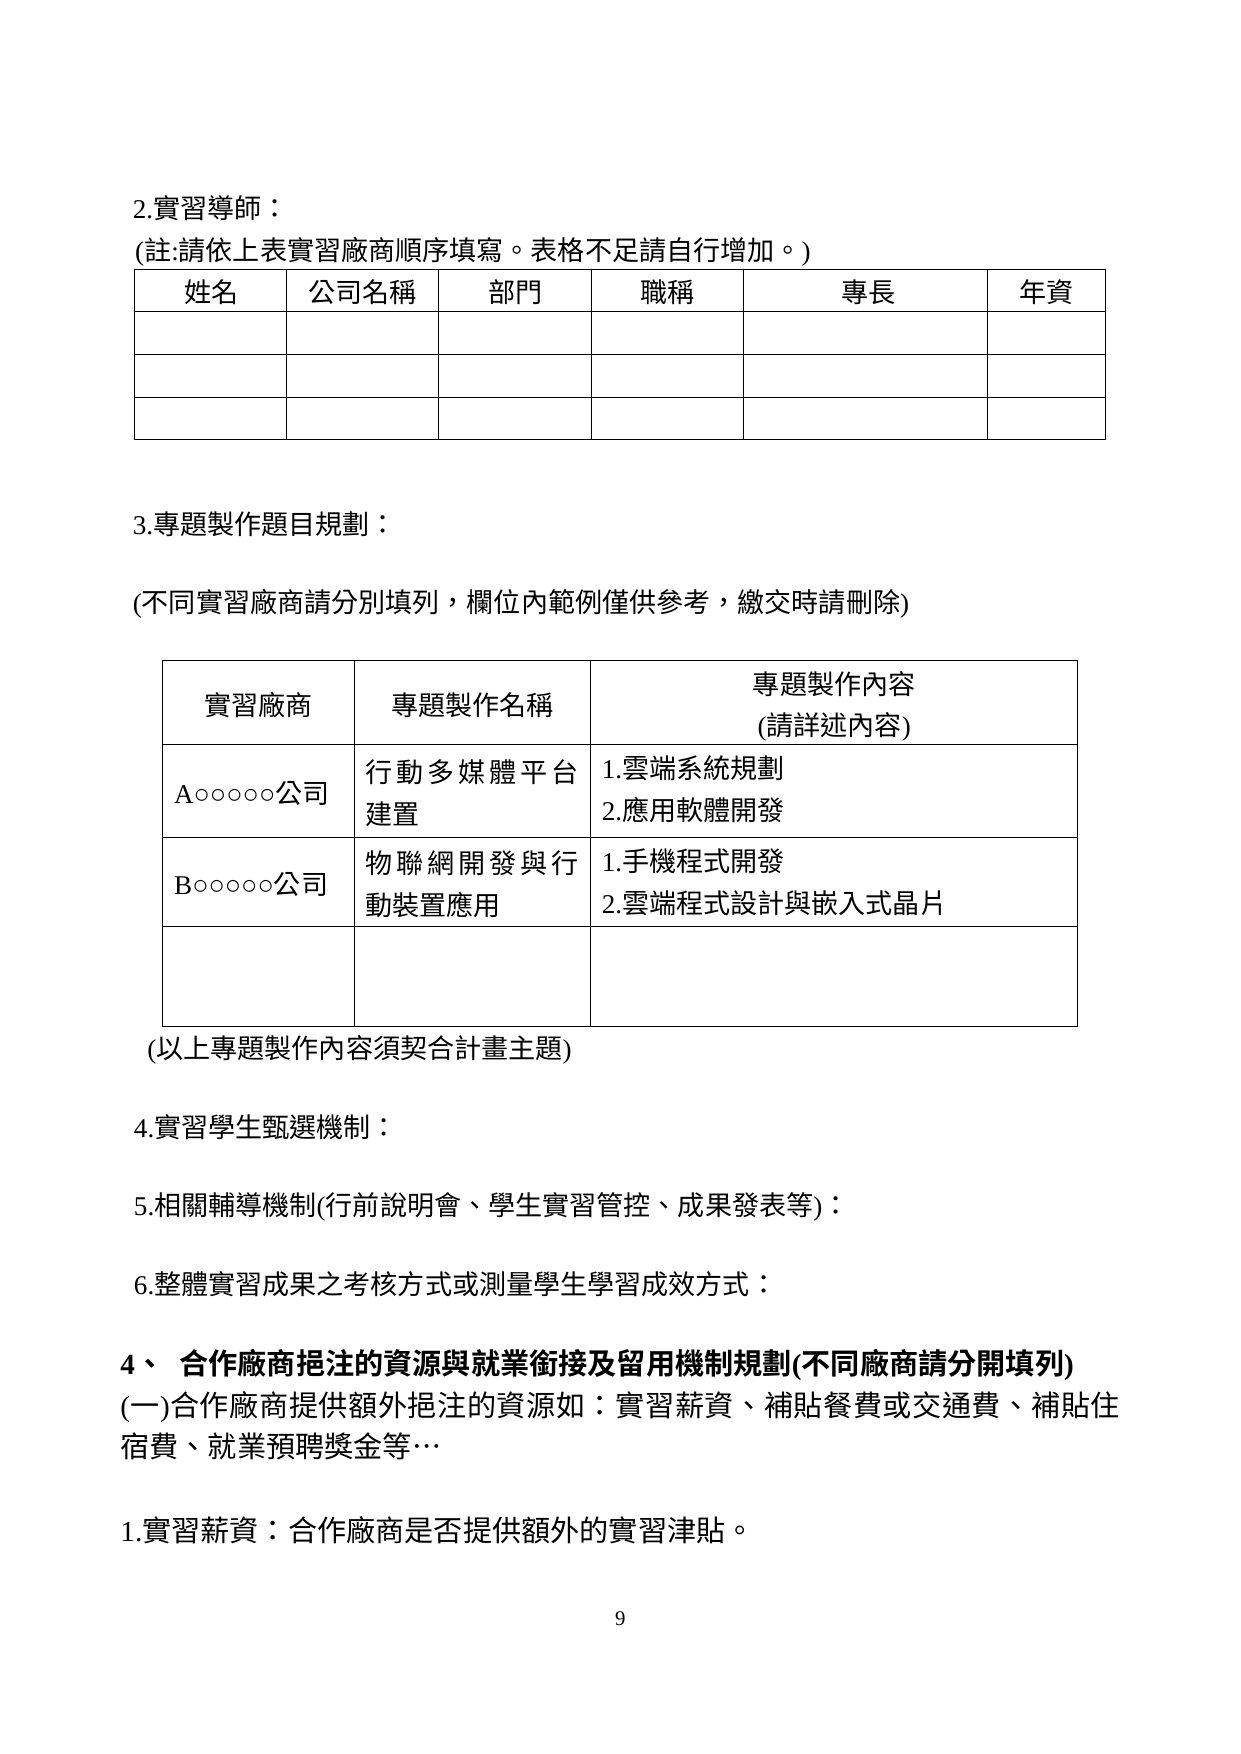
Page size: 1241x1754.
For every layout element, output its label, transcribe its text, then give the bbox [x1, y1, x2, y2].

table_header 專題製作內容 (請詳述內容) [591, 661, 1077, 744]
table_cell [744, 355, 987, 397]
text 3.專題製作題目規劃： [133, 503, 1088, 542]
table_cell [439, 398, 591, 439]
table_cell [439, 355, 591, 397]
table_cell [287, 398, 438, 439]
table_cell A○○○○○公司 [163, 745, 354, 837]
table_cell B○○○○○公司 [163, 838, 354, 926]
text (一)合作廠商提供額外挹注的資源如：實習薪資、補貼餐費或交通費、補貼住宿費、就業預聘獎金等… [120, 1383, 1120, 1466]
table_cell 1.雲端系統規劃 2.應用軟體開發 [591, 745, 1077, 837]
table_header 部門 [439, 270, 591, 311]
table_cell [988, 398, 1105, 439]
table_header 專長 [744, 270, 987, 311]
table_cell [355, 927, 590, 1026]
text 2.實習導師： [133, 185, 1088, 227]
table_cell [287, 355, 438, 397]
table_cell [744, 312, 987, 354]
table_header 年資 [988, 270, 1105, 311]
table_cell 行動多媒體平台建置 [355, 745, 590, 837]
text 1.實習薪資：合作廠商是否提供額外的實習津貼。 [120, 1508, 1120, 1549]
text 4.實習學生甄選機制： [134, 1106, 1088, 1145]
table_header 姓名 [135, 270, 286, 311]
table_cell [287, 312, 438, 354]
table_cell [988, 312, 1105, 354]
text (註:請依上表實習廠商順序填寫。表格不足請自行增加。) [135, 227, 1088, 268]
table_header 實習廠商 [163, 661, 354, 744]
table_header 公司名稱 [287, 270, 438, 311]
text (以上專題製作內容須契合計畫主題) [134, 1027, 1088, 1066]
table_cell [135, 312, 286, 354]
table_cell [592, 312, 743, 354]
text 5.相關輔導機制(行前說明會、學生實習管控、成果發表等)： [134, 1184, 1088, 1223]
table_header 職稱 [592, 270, 743, 311]
table_cell [592, 398, 743, 439]
table_cell [135, 355, 286, 397]
table_cell [591, 927, 1077, 1026]
table_cell 物聯網開發與行動裝置應用 [355, 838, 590, 926]
table_header 專題製作名稱 [355, 661, 590, 744]
table_cell [135, 398, 286, 439]
table_cell [439, 312, 591, 354]
text 6.整體實習成果之考核方式或測量學生學習成效方式： [134, 1263, 1088, 1302]
list 合作廠商挹注的資源與就業銜接及留用機制規劃(不同廠商請分開填列) [120, 1341, 1120, 1383]
table_cell 1.手機程式開發 2.雲端程式設計與嵌入式晶片 [591, 838, 1077, 926]
text (不同實習廠商請分別填列，欄位內範例僅供參考，繳交時請刪除) [133, 581, 1088, 620]
table_cell [592, 355, 743, 397]
table_cell [988, 355, 1105, 397]
table_cell [163, 927, 354, 1026]
table_cell [744, 398, 987, 439]
